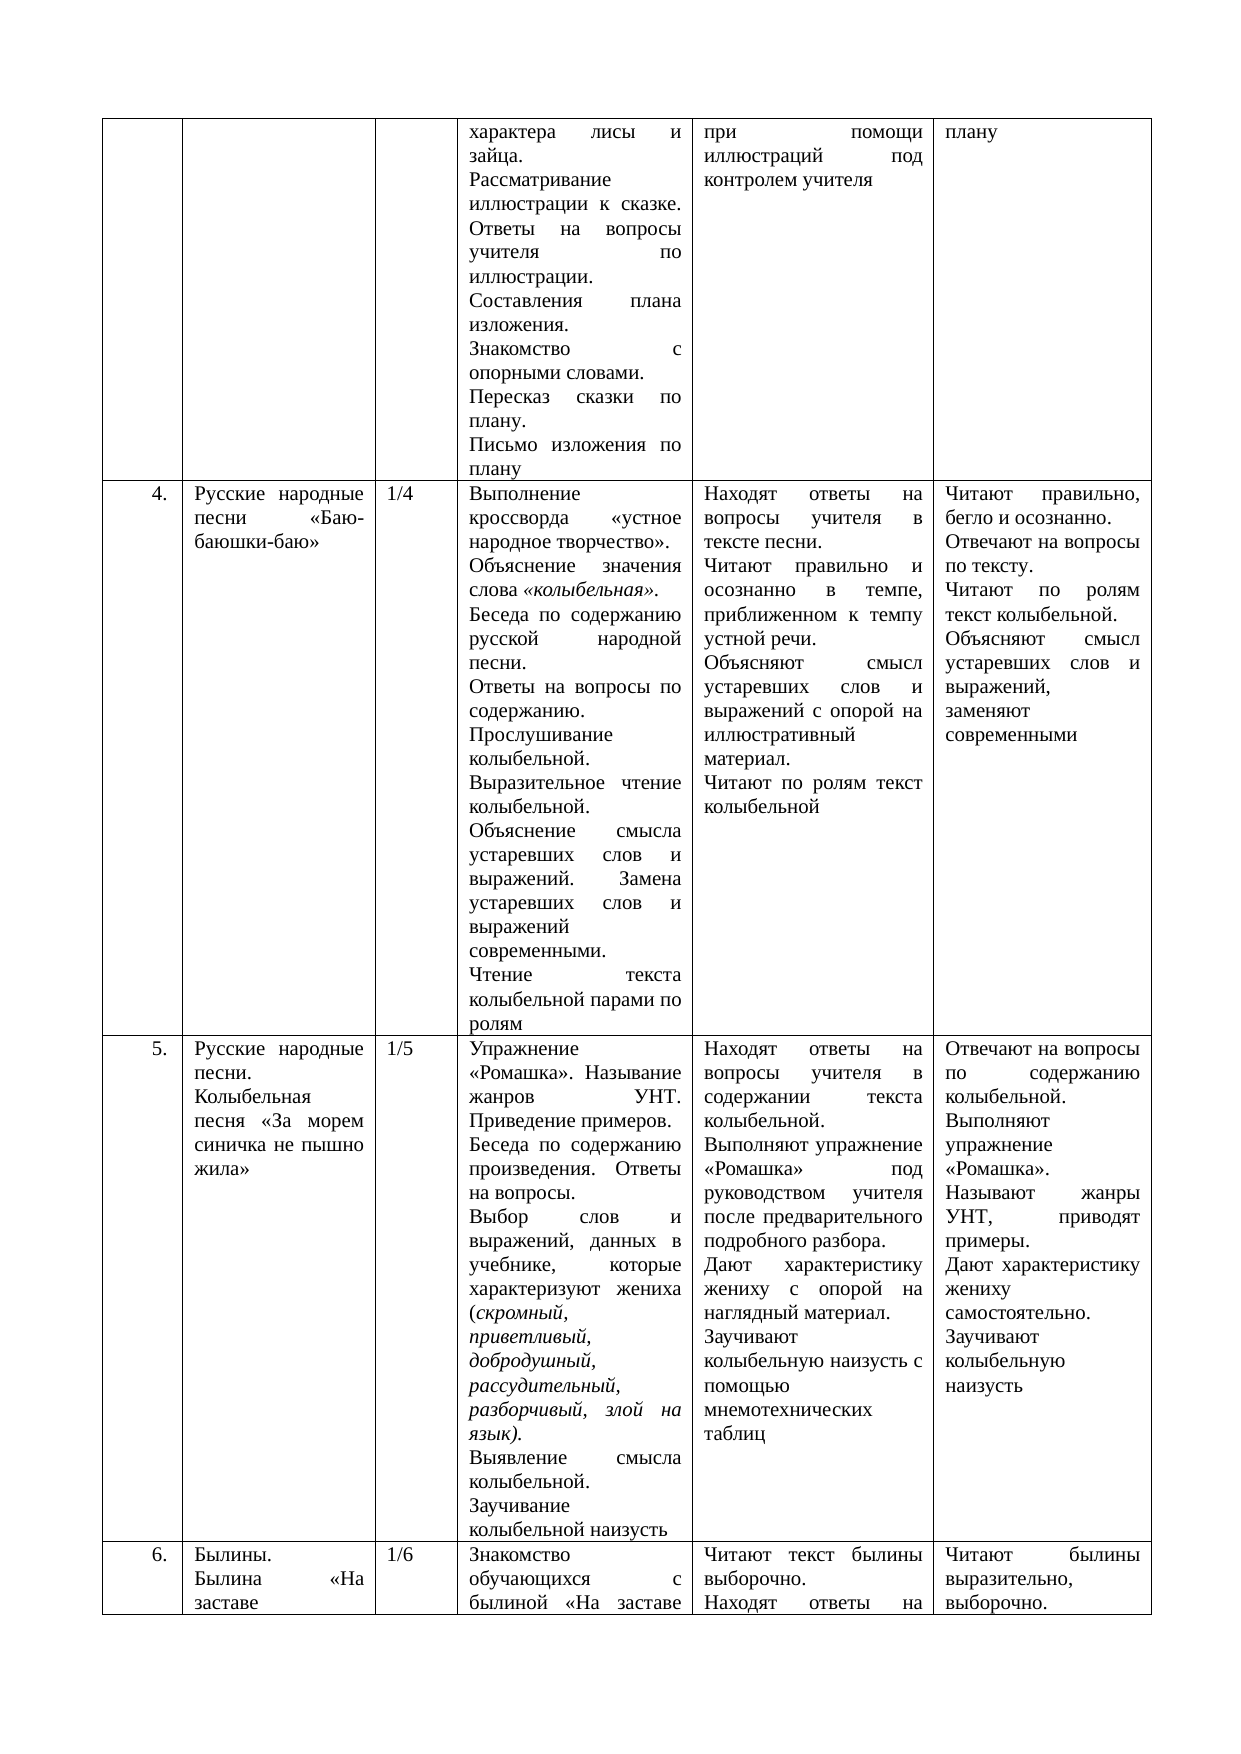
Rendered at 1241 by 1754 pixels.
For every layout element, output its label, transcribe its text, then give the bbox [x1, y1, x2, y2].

table_cell [103, 1542, 182, 1614]
table_cell Русские народные песни. Колыбельная песня «За морем синичка не пышно жила» [183, 1036, 375, 1541]
table_cell [103, 1036, 182, 1541]
table_cell Русские народные песни «Баю-баюшки-баю» [183, 481, 375, 1034]
table_cell 1/6 [376, 1542, 457, 1614]
table_cell Читают правильно, бегло и осознанно. Отвечают на вопросы по тексту. Читают по ролям текст колыбельной. Объясняют смысл устаревших слов и выражений, заменяют современными [934, 481, 1151, 1034]
table_cell Былины. Былина «На заставе [183, 1542, 375, 1614]
table_cell 1/4 [376, 481, 457, 1034]
table_cell [376, 119, 457, 480]
table_cell Читают текст былины выборочно. Находят ответы на [693, 1542, 933, 1614]
table_cell [103, 481, 182, 1034]
table_cell [103, 119, 182, 480]
table_cell [183, 119, 375, 480]
table_cell при помощи иллюстраций под контролем учителя [693, 119, 933, 480]
table_cell Отвечают на вопросы по содержанию колыбельной. Выполняют упражнение «Ромашка». Называют жанры УНТ, приводят примеры. Дают характеристику жениху самостоятельно. Заучивают колыбельную наизусть [934, 1036, 1151, 1541]
table_cell Знакомство обучающихся с былиной «На заставе [458, 1542, 692, 1614]
table_cell Находят ответы на вопросы учителя в содержании текста колыбельной. Выполняют упражнение «Ромашка» под руководством учителя после предварительного подробного разбора. Дают характеристику жениху с опорой на наглядный материал. Заучивают колыбельную наизусть с помощью мнемотехнических таблиц [693, 1036, 933, 1541]
table_cell Читают былины выразительно, выборочно. [934, 1542, 1151, 1614]
table_cell Выполнение кроссворда «устное народное творчество». Объяснение значения слова «колыбельная». Беседа по содержанию русской народной песни. Ответы на вопросы по содержанию. Прослушивание колыбельной. Выразительное чтение колыбельной. Объяснение смысла устаревших слов и выражений. Замена устаревших слов и выражений современными. Чтение текста колыбельной парами по ролям [458, 481, 692, 1034]
table_cell 1/5 [376, 1036, 457, 1541]
table_cell Находят ответы на вопросы учителя в тексте песни. Читают правильно и осознанно в темпе, приближенном к темпу устной речи. Объясняют смысл устаревших слов и выражений с опорой на иллюстративный материал. Читают по ролям текст колыбельной [693, 481, 933, 1034]
table_cell плану [934, 119, 1151, 480]
table_cell Упражнение «Ромашка». Называние жанров УНТ. Приведение примеров. Беседа по содержанию произведения. Ответы на вопросы. Выбор слов и выражений, данных в учебнике, которые характеризуют жениха (скромный, приветливый, добродушный, рассудительный, разборчивый, злой на язык). Выявление смысла колыбельной. Заучивание колыбельной наизусть [458, 1036, 692, 1541]
table_cell характера лисы и зайца. Рассматривание иллюстрации к сказке. Ответы на вопросы учителя по иллюстрации. Составления плана изложения. Знакомство с опорными словами. Пересказ сказки по плану. Письмо изложения по плану [458, 119, 692, 480]
